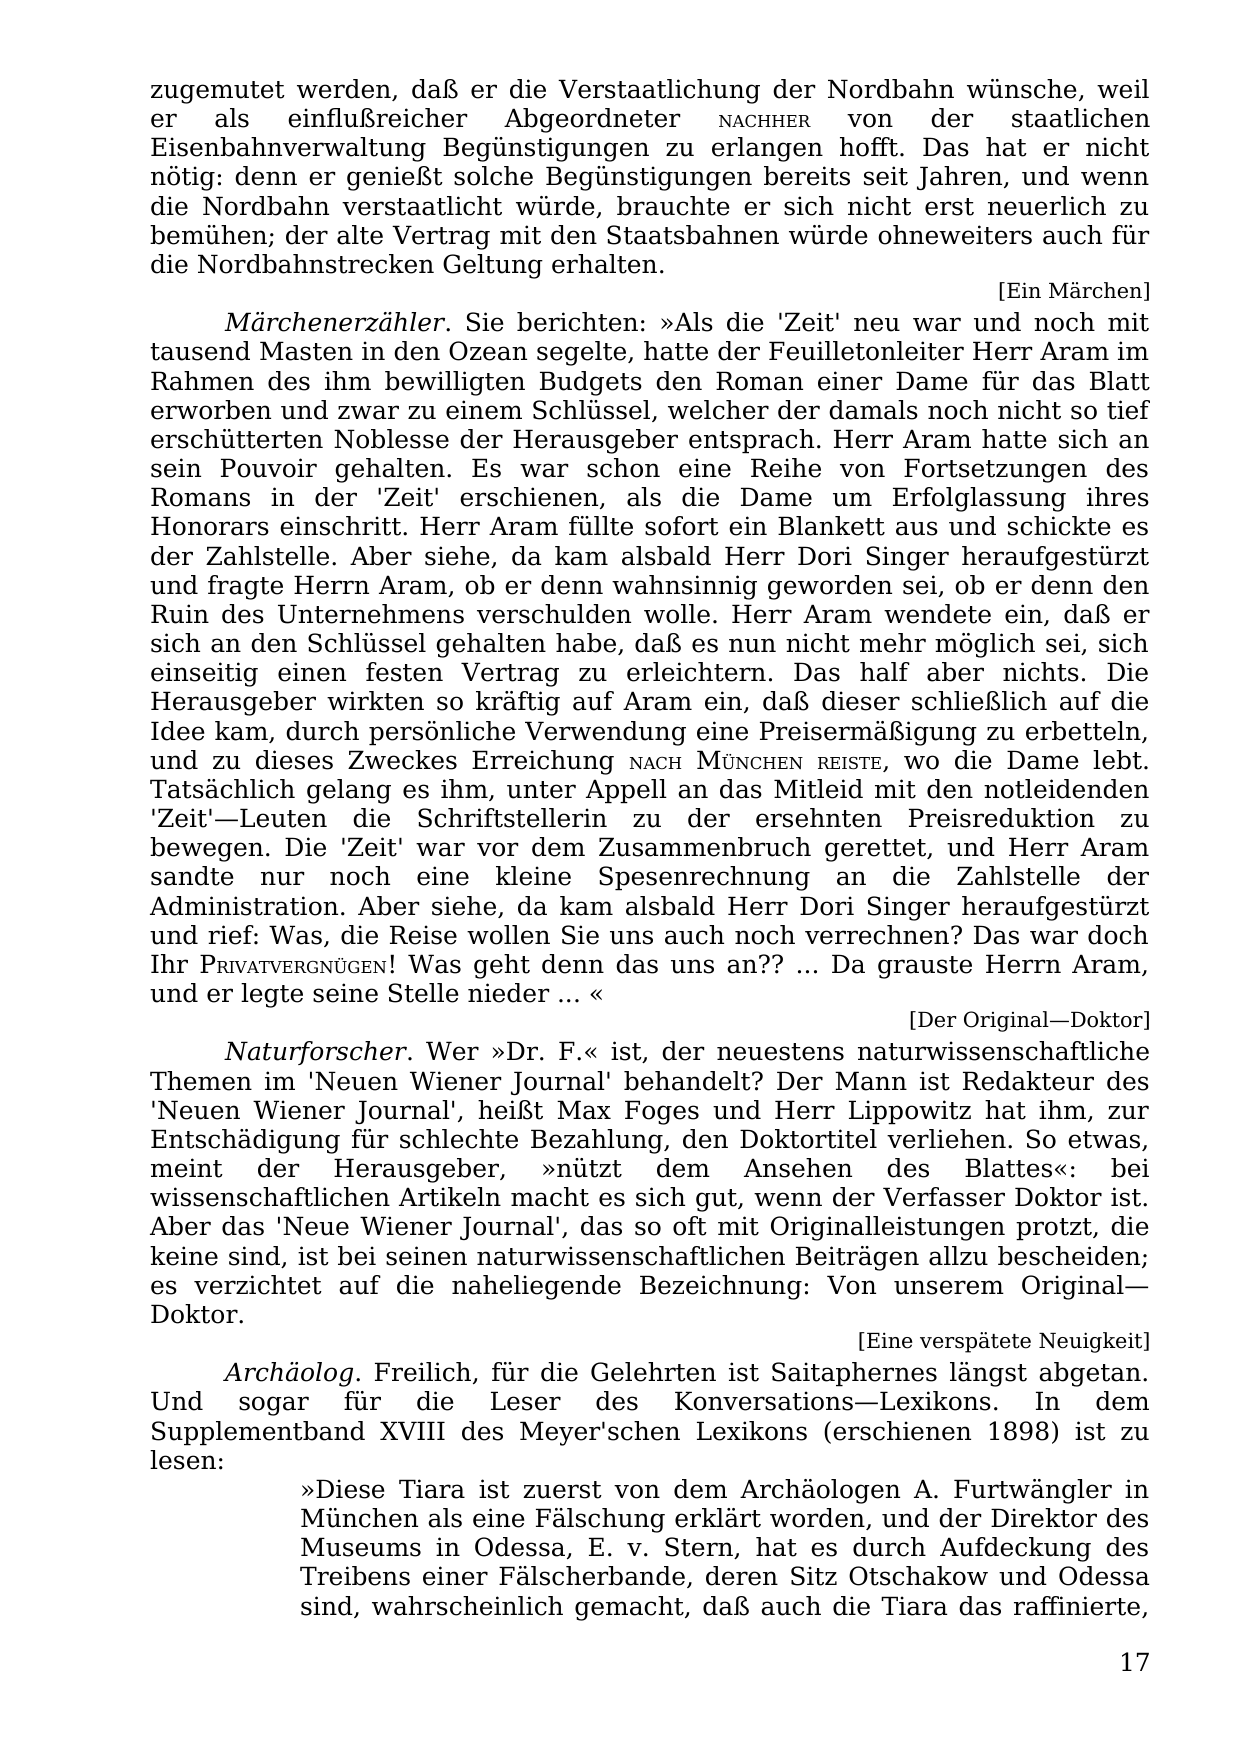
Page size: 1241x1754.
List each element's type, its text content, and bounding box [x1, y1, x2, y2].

text Naturforscher. Wer »Dr. F.« ist, der neuestens naturwissenschaftliche Themen im 'Neuen Wiener Journal' behandelt? Der Mann ist Redakteur des 'Neuen Wiener Journal', heißt Max Foges und Herr Lippowitz hat ihm, zur Entschädigung für schlechte Bezahlung, den Doktortitel verliehen. So etwas, meint der Herausgeber, »nützt dem Ansehen des Blattes«: bei wissenschaftlichen Artikeln macht es sich gut, wenn der Verfasser Doktor ist. Aber das 'Neue Wiener Journal', das so oft mit Originalleistungen protzt, die keine sind, ist bei seinen naturwissenschaftlichen Beiträgen allzu bescheiden; es verzichtet auf die naheliegende Bezeichnung: Von unserem Original—Doktor. [150, 1033, 1151, 1329]
text Archäolog. Freilich, für die Gelehrten ist Saitaphernes längst abgetan. Und sogar für die Leser des Konversations—Lexikons. In dem Supplementband XVIII des Meyer'schen Lexikons (erschienen 1898) ist zu lesen: [150, 1353, 1151, 1475]
text [Der Original—Doktor] [150, 1008, 1151, 1033]
text [Eine verspätete Neuigkeit] [150, 1329, 1151, 1353]
text [Ein Märchen] [150, 279, 1151, 303]
text »Diese Tiara ist zuerst von dem Archäologen A. Furtwängler in München als eine Fälschung erklärt worden, und der Direktor des Museums in Odessa, E. v. Stern, hat es durch Aufdeckung des Treibens einer Fälscherbande, deren Sitz Otschakow und Odessa sind, wahrscheinlich gemacht, daß auch die Tiara das raffinierte, [300, 1475, 1151, 1621]
text Märchenerzähler. Sie berichten: »Als die 'Zeit' neu war und noch mit tausend Masten in den Ozean segelte, hatte der Feuilletonleiter Herr Aram im Rahmen des ihm bewilligten Budgets den Roman einer Dame für das Blatt erworben und zwar zu einem Schlüssel, welcher der damals noch nicht so tief erschütterten Noblesse der Herausgeber entsprach. Herr Aram hatte sich an sein Pouvoir gehalten. Es war schon eine Reihe von Fortsetzungen des Romans in der 'Zeit' erschienen, als die Dame um Erfolglassung ihres Honorars einschritt. Herr Aram füllte sofort ein Blankett aus und schickte es der Zahlstelle. Aber siehe, da kam alsbald Herr Dori Singer heraufgestürzt und fragte Herrn Aram, ob er denn wahnsinnig geworden sei, ob er denn den Ruin des Unternehmens verschulden wolle. Herr Aram wendete ein, daß er sich an den Schlüssel gehalten habe, daß es nun nicht mehr möglich sei, sich einseitig einen festen Vertrag zu erleichtern. Das half aber nichts. Die Herausgeber wirkten so kräftig auf Aram ein, daß dieser schließlich auf die Idee kam, durch persönliche Verwendung eine Preisermäßigung zu erbetteln, und zu dieses Zweckes Erreichung nach München reiste, wo die Dame lebt. Tatsächlich gelang es ihm, unter Appell an das Mitleid mit den notleidenden 'Zeit'—Leuten die Schriftstellerin zu der ersehnten Preisreduktion zu bewegen. Die 'Zeit' war vor dem Zusammenbruch gerettet, und Herr Aram sandte nur noch eine kleine Spesenrechnung an die Zahlstelle der Administration. Aber siehe, da kam alsbald Herr Dori Singer heraufgestürzt und rief: Was, die Reise wollen Sie uns auch noch verrechnen? Das war doch Ihr Privatvergnügen! Was geht denn das uns an?? ... Da grauste Herrn Aram, und er legte seine Stelle nieder ... « [150, 303, 1151, 1008]
text zugemutet werden, daß er die Verstaatlichung der Nordbahn wünsche, weil er als einflußreicher Abgeordneter nachher von der staatlichen Eisenbahnverwaltung Begünstigungen zu erlangen hofft. Das hat er nicht nötig: denn er genießt solche Begünstigungen bereits seit Jahren, und wenn die Nordbahn verstaatlicht würde, brauchte er sich nicht erst neuerlich zu bemühen; der alte Vertrag mit den Staatsbahnen würde ohneweiters auch für die Nordbahnstrecken Geltung erhalten. [150, 75, 1151, 279]
